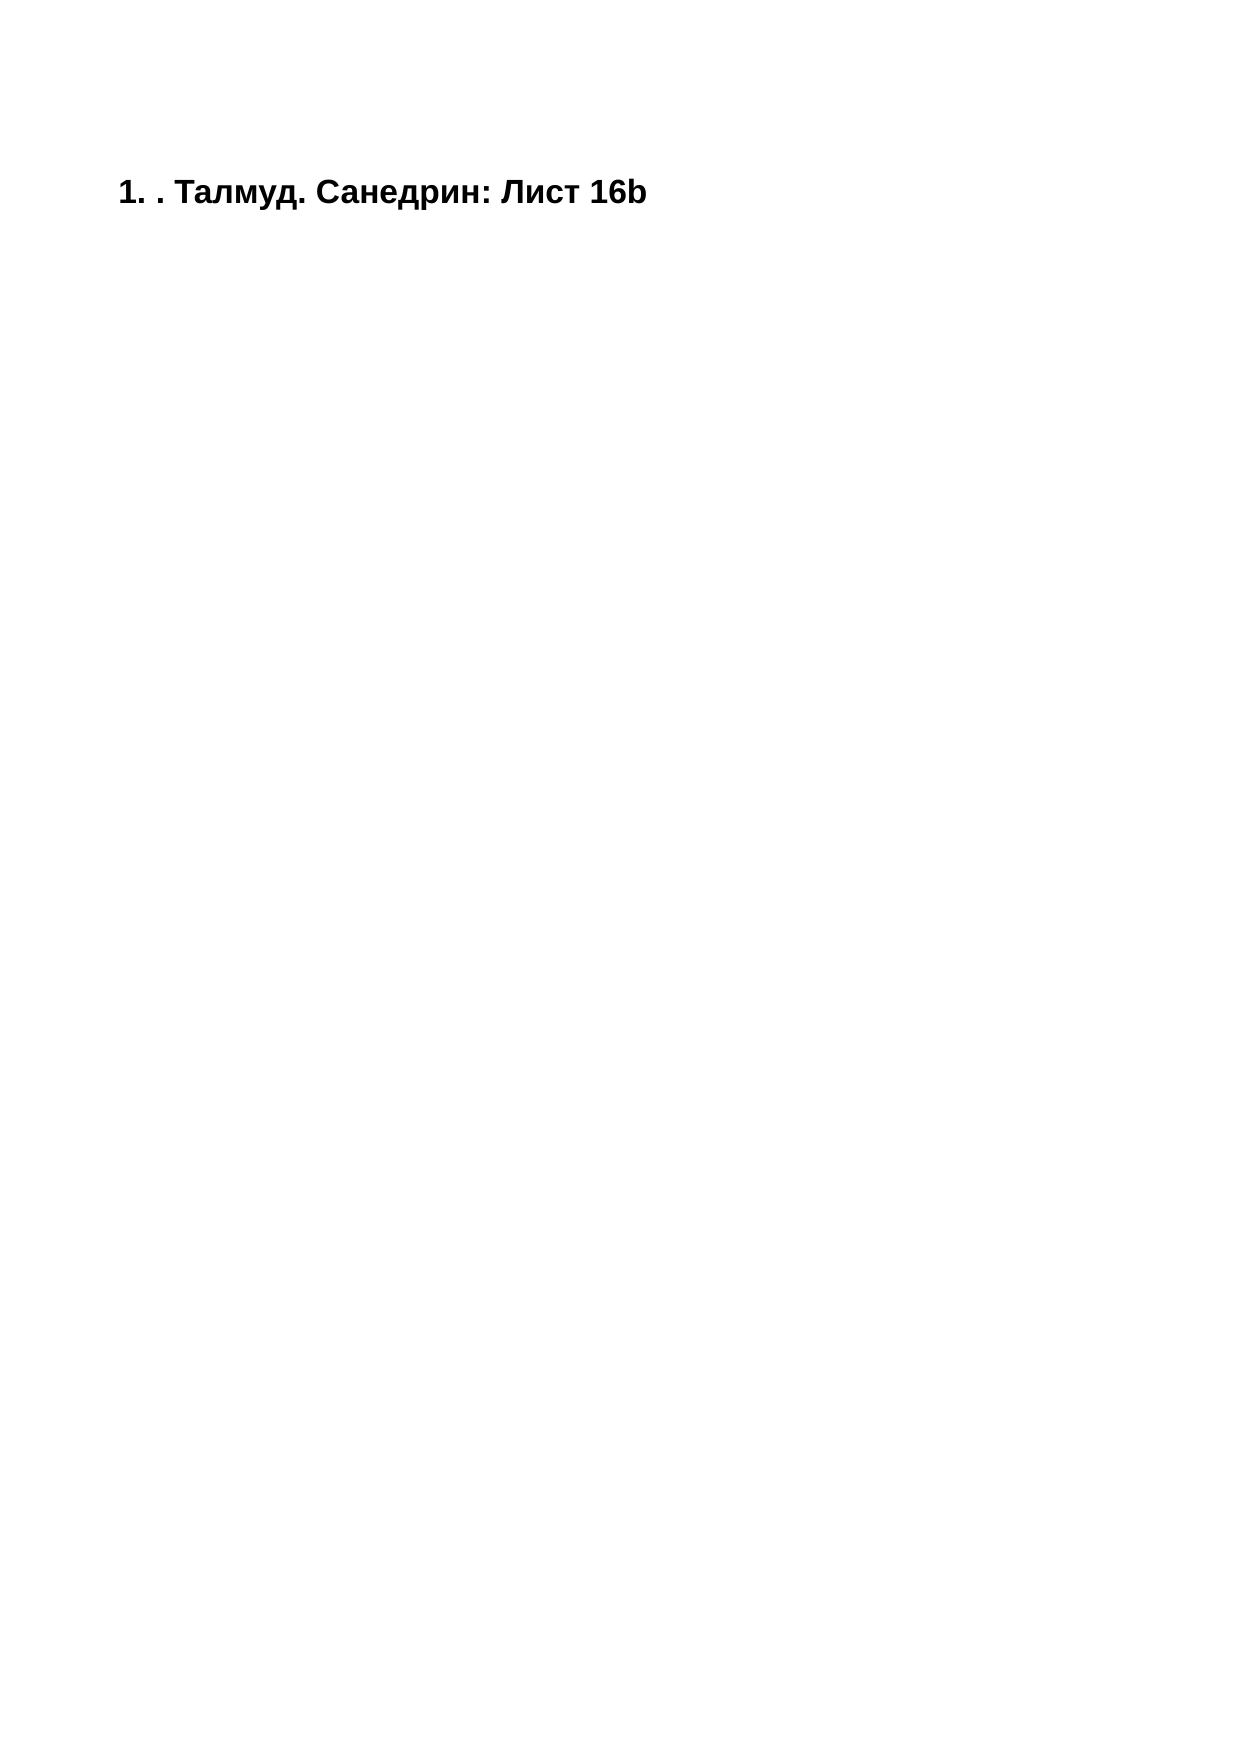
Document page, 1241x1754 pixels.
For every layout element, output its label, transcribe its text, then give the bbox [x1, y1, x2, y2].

subtitle . Талмуд. Санедрин: Лист 16b [118, 147, 1122, 176]
